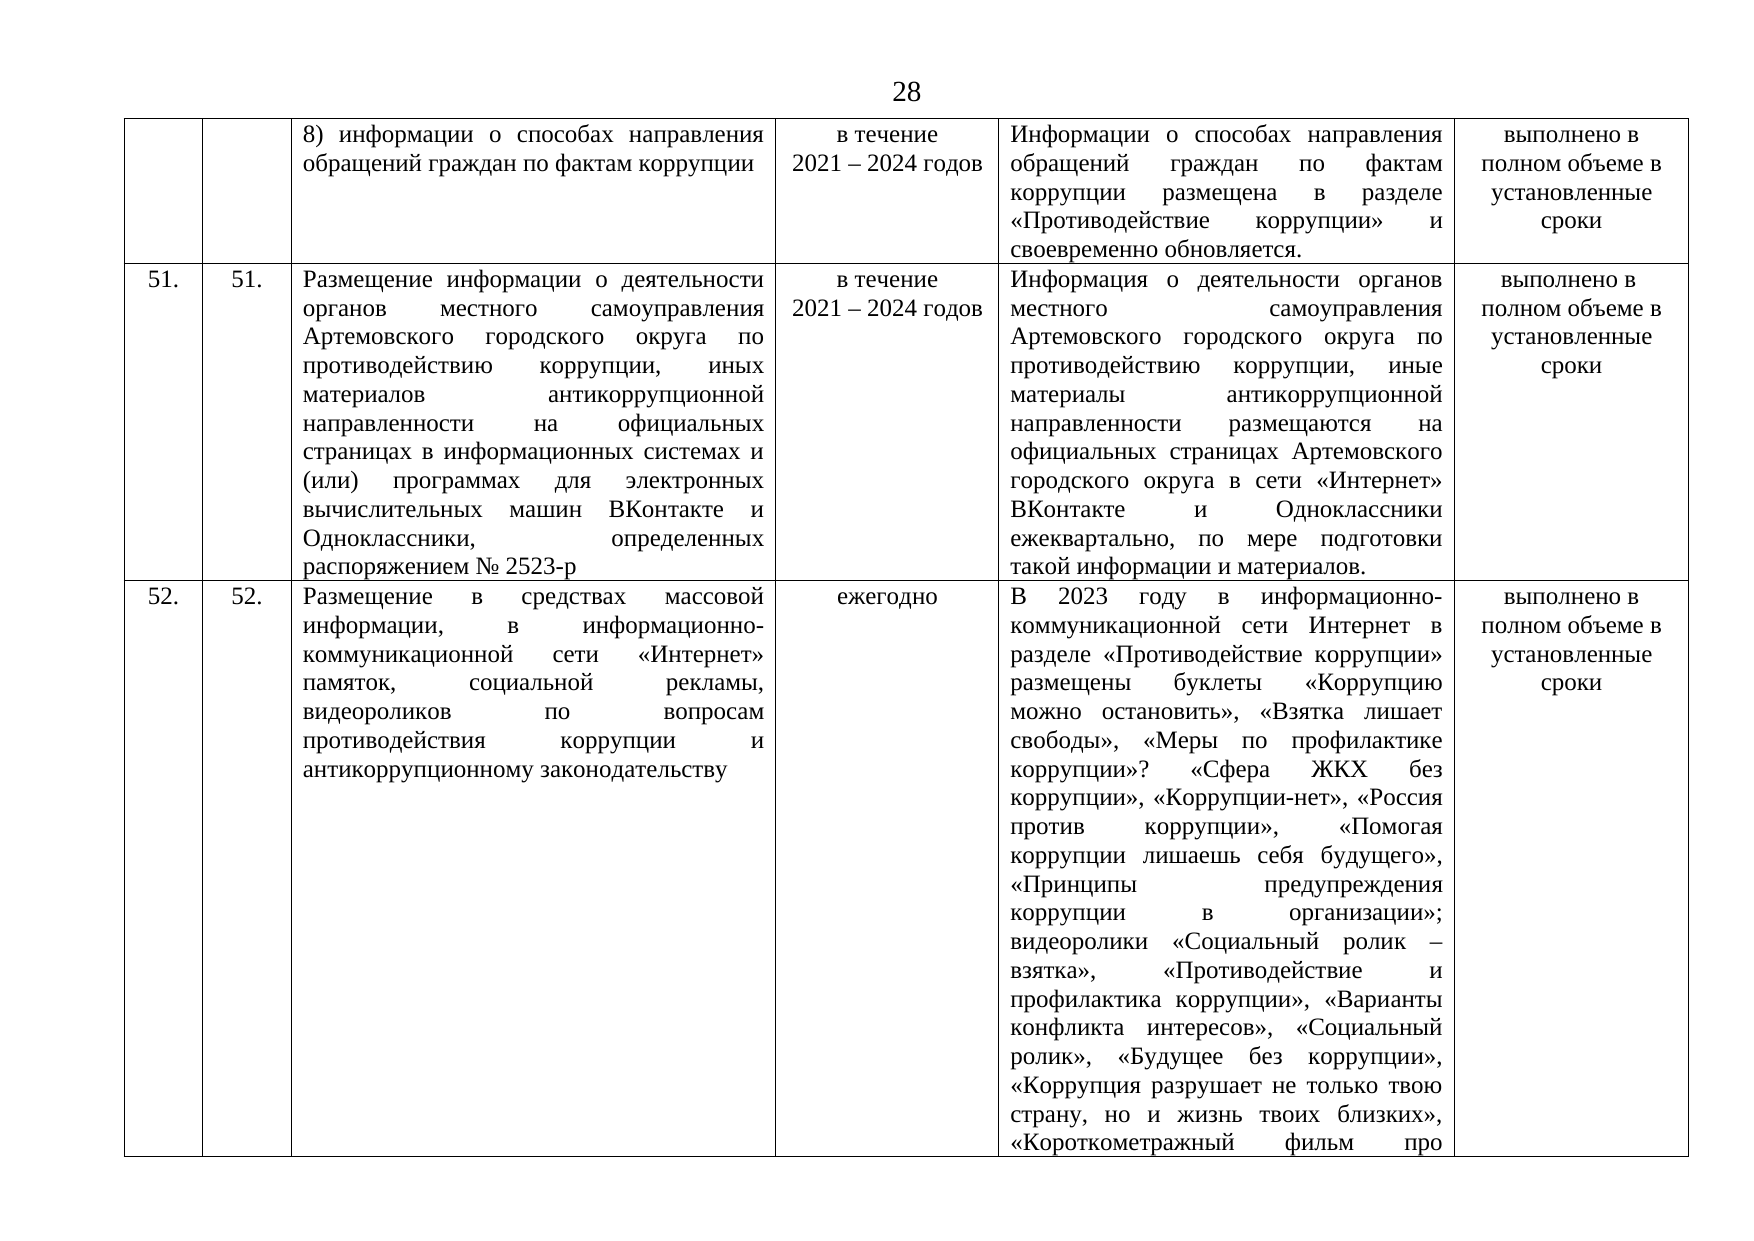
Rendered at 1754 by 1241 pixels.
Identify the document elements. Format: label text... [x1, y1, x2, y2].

table_cell В 2023 году в информационно-коммуникационной сети Интернет в разделе «Противодействие коррупции» размещены буклеты «Коррупцию можно остановить», «Взятка лишает свободы», «Меры по профилактике коррупции»? «Сфера ЖКХ без коррупции», «Коррупции-нет», «Россия против коррупции», «Помогая коррупции лишаешь себя будущего», «Принципы предупреждения коррупции в организации»; видеоролики «Социальный ролик – взятка», «Противодействие и профилактика коррупции», «Варианты конфликта интересов», «Социальный ролик», «Будущее без коррупции», «Коррупция разрушает не только твою страну, но и жизнь твоих близких», «Короткометражный фильм про [999, 581, 1454, 1156]
table_cell 52. [203, 581, 291, 1156]
table_cell 51. [203, 264, 291, 580]
table_cell [125, 119, 202, 263]
table_cell 51. [125, 264, 202, 580]
table_cell в течение 2021 – 2024 годов [776, 119, 998, 263]
table_cell Размещение информации о деятельности органов местного самоуправления Артемовского городского округа по противодействию коррупции, иных материалов антикоррупционной направленности на официальных страницах в информационных системах и (или) программах для электронных вычислительных машин ВКонтакте и Одноклассники, определенных распоряжением № 2523-р [292, 264, 775, 580]
table_cell Информация о деятельности органов местного самоуправления Артемовского городского округа по противодействию коррупции, иные материалы антикоррупционной направленности размещаются на официальных страницах Артемовского городского округа в сети «Интернет» ВКонтакте и Одноклассники ежеквартально, по мере подготовки такой информации и материалов. [999, 264, 1454, 580]
table_cell [203, 119, 291, 263]
table_cell Информации о способах направления обращений граждан по фактам коррупции размещена в разделе «Противодействие коррупции» и своевременно обновляется. [999, 119, 1454, 263]
table_cell выполнено в полном объеме в установленные сроки [1455, 119, 1688, 263]
table_cell выполнено в полном объеме в установленные сроки [1455, 581, 1688, 1156]
table_cell Размещение в средствах массовой информации, в информационно-коммуникационной сети «Интернет» памяток, социальной рекламы, видеороликов по вопросам противодействия коррупции и антикоррупционному законодательству [292, 581, 775, 1156]
table_cell ежегодно [776, 581, 998, 1156]
table_cell 52. [125, 581, 202, 1156]
table_cell выполнено в полном объеме в установленные сроки [1455, 264, 1688, 580]
table_cell в течение 2021 – 2024 годов [776, 264, 998, 580]
table_cell 8) информации о способах направления обращений граждан по фактам коррупции [292, 119, 775, 263]
